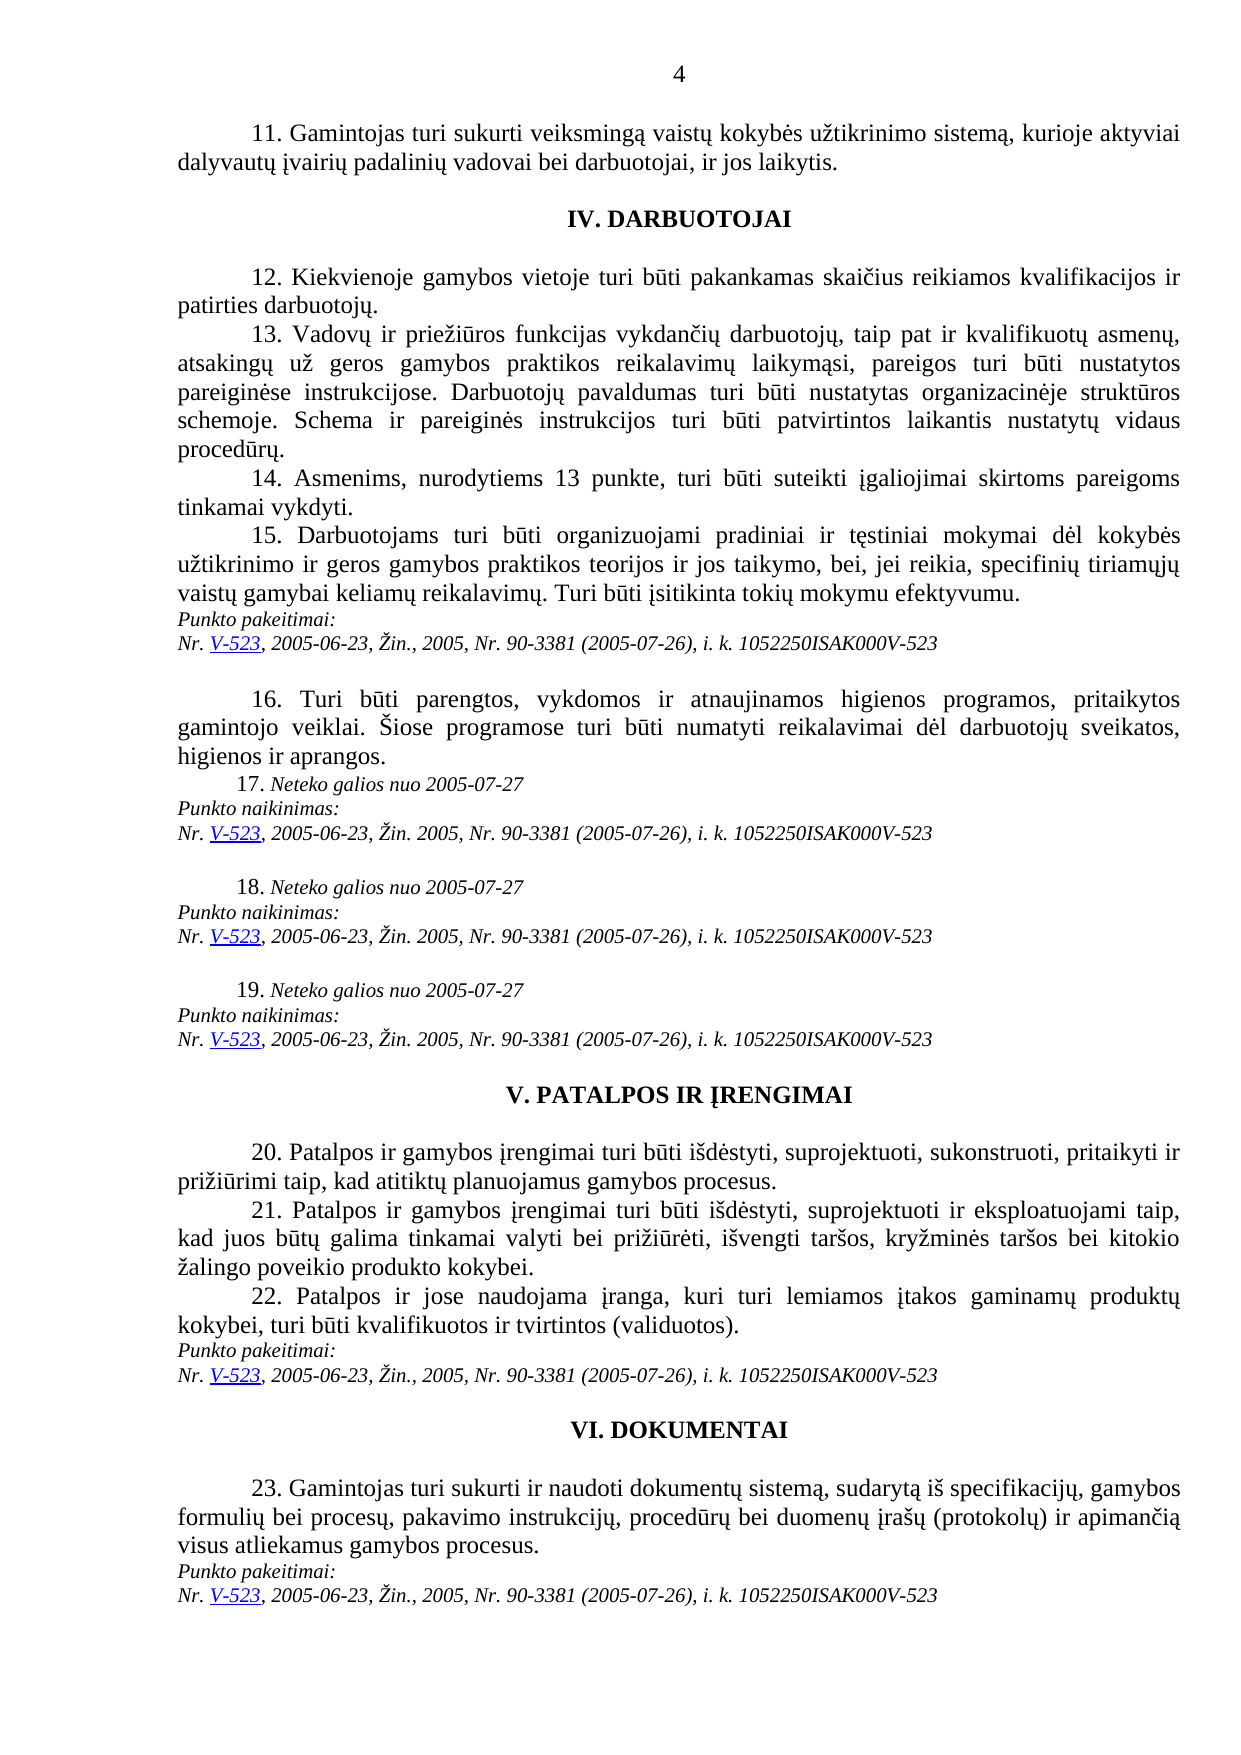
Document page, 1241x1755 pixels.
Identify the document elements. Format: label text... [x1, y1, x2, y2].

text 23. Gamintojas turi sukurti ir naudoti dokumentų sistemą, sudarytą iš specifikacijų, gamybos formulių bei procesų, pakavimo instrukcijų, procedūrų bei duomenų įrašų (protokolų) ir apimančią visus atliekamus gamybos procesus. [177, 1473, 1181, 1559]
text 20. Patalpos ir gamybos įrengimai turi būti išdėstyti, suprojektuoti, sukonstruoti, pritaikyti ir prižiūrimi taip, kad atitiktų planuojamus gamybos procesus. [177, 1137, 1181, 1195]
text Nr. V-523, 2005-06-23, Žin. 2005, Nr. 90-3381 (2005-07-26), i. k. 1052250ISAK000V-523 [177, 924, 1181, 948]
text Nr. V-523, 2005-06-23, Žin. 2005, Nr. 90-3381 (2005-07-26), i. k. 1052250ISAK000V-523 [177, 820, 1181, 844]
text Punkto naikinimas: [177, 899, 1181, 924]
text 15. Darbuotojams turi būti organizuojami pradiniai ir tęstiniai mokymai dėl kokybės užtikrinimo ir geros gamybos praktikos teorijos ir jos taikymo, bei, jei reikia, specifinių tiriamųjų vaistų gamybai keliamų reikalavimų. Turi būti įsitikinta tokių mokymu efektyvumu. [177, 521, 1181, 607]
text Punkto pakeitimai: [177, 1559, 1181, 1583]
text 22. Patalpos ir jose naudojama įranga, kuri turi lemiamos įtakos gaminamų produktų kokybei, turi būti kvalifikuotos ir tvirtintos (validuotos). [177, 1281, 1181, 1338]
text Nr. V-523, 2005-06-23, Žin., 2005, Nr. 90-3381 (2005-07-26), i. k. 1052250ISAK000V-523 [177, 1362, 1181, 1387]
text 21. Patalpos ir gamybos įrengimai turi būti išdėstyti, suprojektuoti ir eksploatuojami taip, kad juos būtų galima tinkamai valyti bei prižiūrėti, išvengti taršos, kryžminės taršos bei kitokio žalingo poveikio produkto kokybei. [177, 1195, 1181, 1281]
text Nr. V-523, 2005-06-23, Žin., 2005, Nr. 90-3381 (2005-07-26), i. k. 1052250ISAK000V-523 [177, 1583, 1181, 1607]
text 19. Neteko galios nuo 2005-07-27 [177, 976, 1181, 1003]
text V. PATALPOS IR ĮRENGIMAI [177, 1080, 1181, 1108]
text 11. Gamintojas turi sukurti veiksmingą vaistų kokybės užtikrinimo sistemą, kurioje aktyviai dalyvautų įvairių padalinių vadovai bei darbuotojai, ir jos laikytis. [177, 118, 1181, 176]
text 14. Asmenims, nurodytiems 13 punkte, turi būti suteikti įgaliojimai skirtoms pareigoms tinkamai vykdyti. [177, 463, 1181, 521]
text Punkto naikinimas: [177, 796, 1181, 820]
text IV. DARBUOTOJAI [177, 204, 1181, 233]
text 17. Neteko galios nuo 2005-07-27 [177, 770, 1181, 796]
text Nr. V-523, 2005-06-23, Žin. 2005, Nr. 90-3381 (2005-07-26), i. k. 1052250ISAK000V-523 [177, 1027, 1181, 1051]
text 12. Kiekvienoje gamybos vietoje turi būti pakankamas skaičius reikiamos kvalifikacijos ir patirties darbuotojų. [177, 262, 1181, 319]
text Punkto naikinimas: [177, 1003, 1181, 1027]
text Punkto pakeitimai: [177, 607, 1181, 631]
text 18. Neteko galios nuo 2005-07-27 [177, 873, 1181, 899]
text 16. Turi būti parengtos, vykdomos ir atnaujinamos higienos programos, pritaikytos gamintojo veiklai. Šiose programose turi būti numatyti reikalavimai dėl darbuotojų sveikatos, higienos ir aprangos. [177, 684, 1181, 770]
text Nr. V-523, 2005-06-23, Žin., 2005, Nr. 90-3381 (2005-07-26), i. k. 1052250ISAK000V-523 [177, 631, 1181, 655]
text 13. Vadovų ir priežiūros funkcijas vykdančių darbuotojų, taip pat ir kvalifikuotų asmenų, atsakingų už geros gamybos praktikos reikalavimų laikymąsi, pareigos turi būti nustatytos pareiginėse instrukcijose. Darbuotojų pavaldumas turi būti nustatytas organizacinėje struktūros schemoje. Schema ir pareiginės instrukcijos turi būti patvirtintos laikantis nustatytų vidaus procedūrų. [177, 319, 1181, 463]
text VI. DOKUMENTAI [177, 1415, 1181, 1444]
text Punkto pakeitimai: [177, 1338, 1181, 1362]
